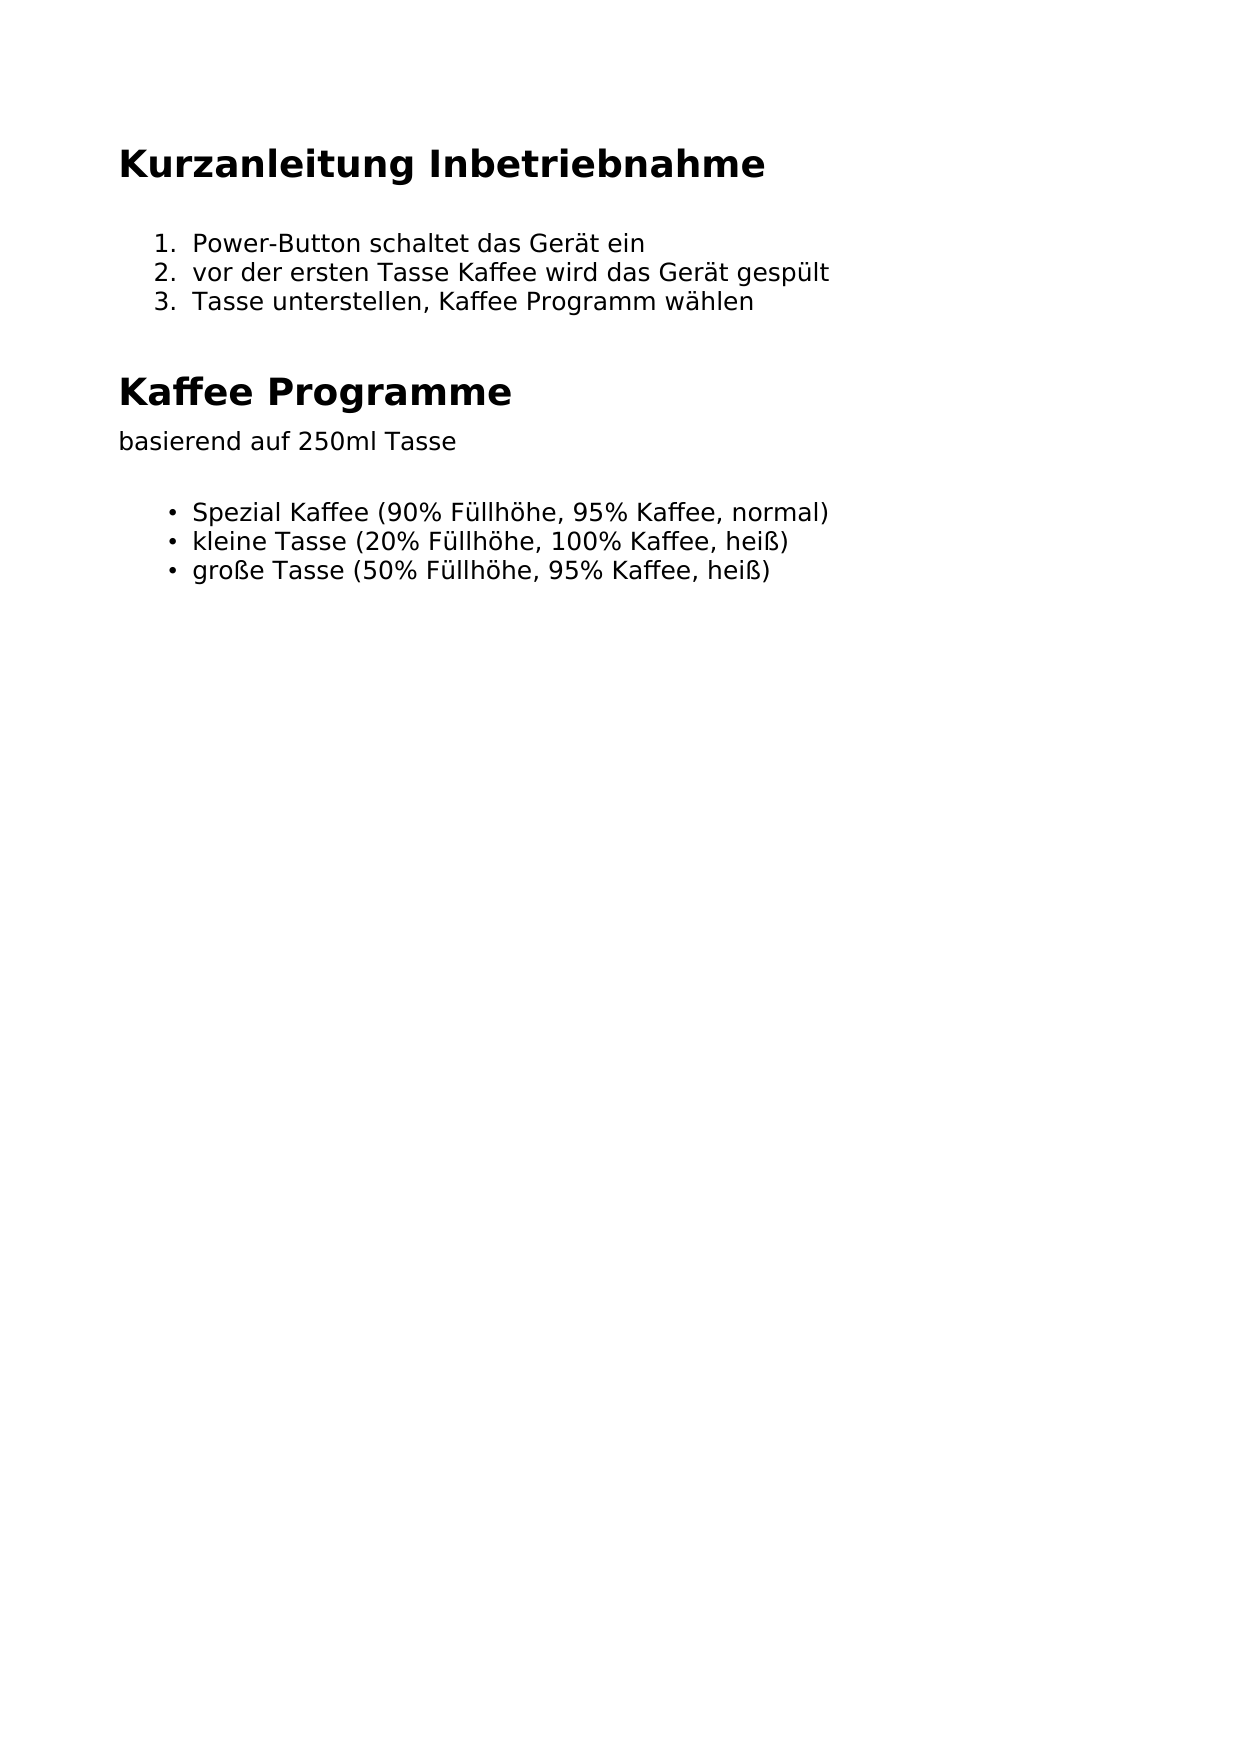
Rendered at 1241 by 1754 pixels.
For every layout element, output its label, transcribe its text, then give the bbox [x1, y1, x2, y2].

list Power-Button schaltet das Gerät ein [177, 229, 1122, 258]
list vor der ersten Tasse Kaffee wird das Gerät gespült [177, 258, 1122, 287]
list große Tasse (50% Füllhöhe, 95% Kaffee, heiß) [177, 556, 1122, 586]
list Tasse unterstellen, Kaffee Programm wählen [177, 287, 1122, 316]
subtitle Kaffee Programme [118, 371, 1122, 414]
list Spezial Kaffee (90% Füllhöhe, 95% Kaffee, normal) [177, 498, 1122, 527]
text basierend auf 250ml Tasse [118, 427, 1122, 456]
list kleine Tasse (20% Füllhöhe, 100% Kaffee, heiß) [177, 527, 1122, 556]
subtitle Kurzanleitung Inbetriebnahme [118, 143, 1122, 187]
